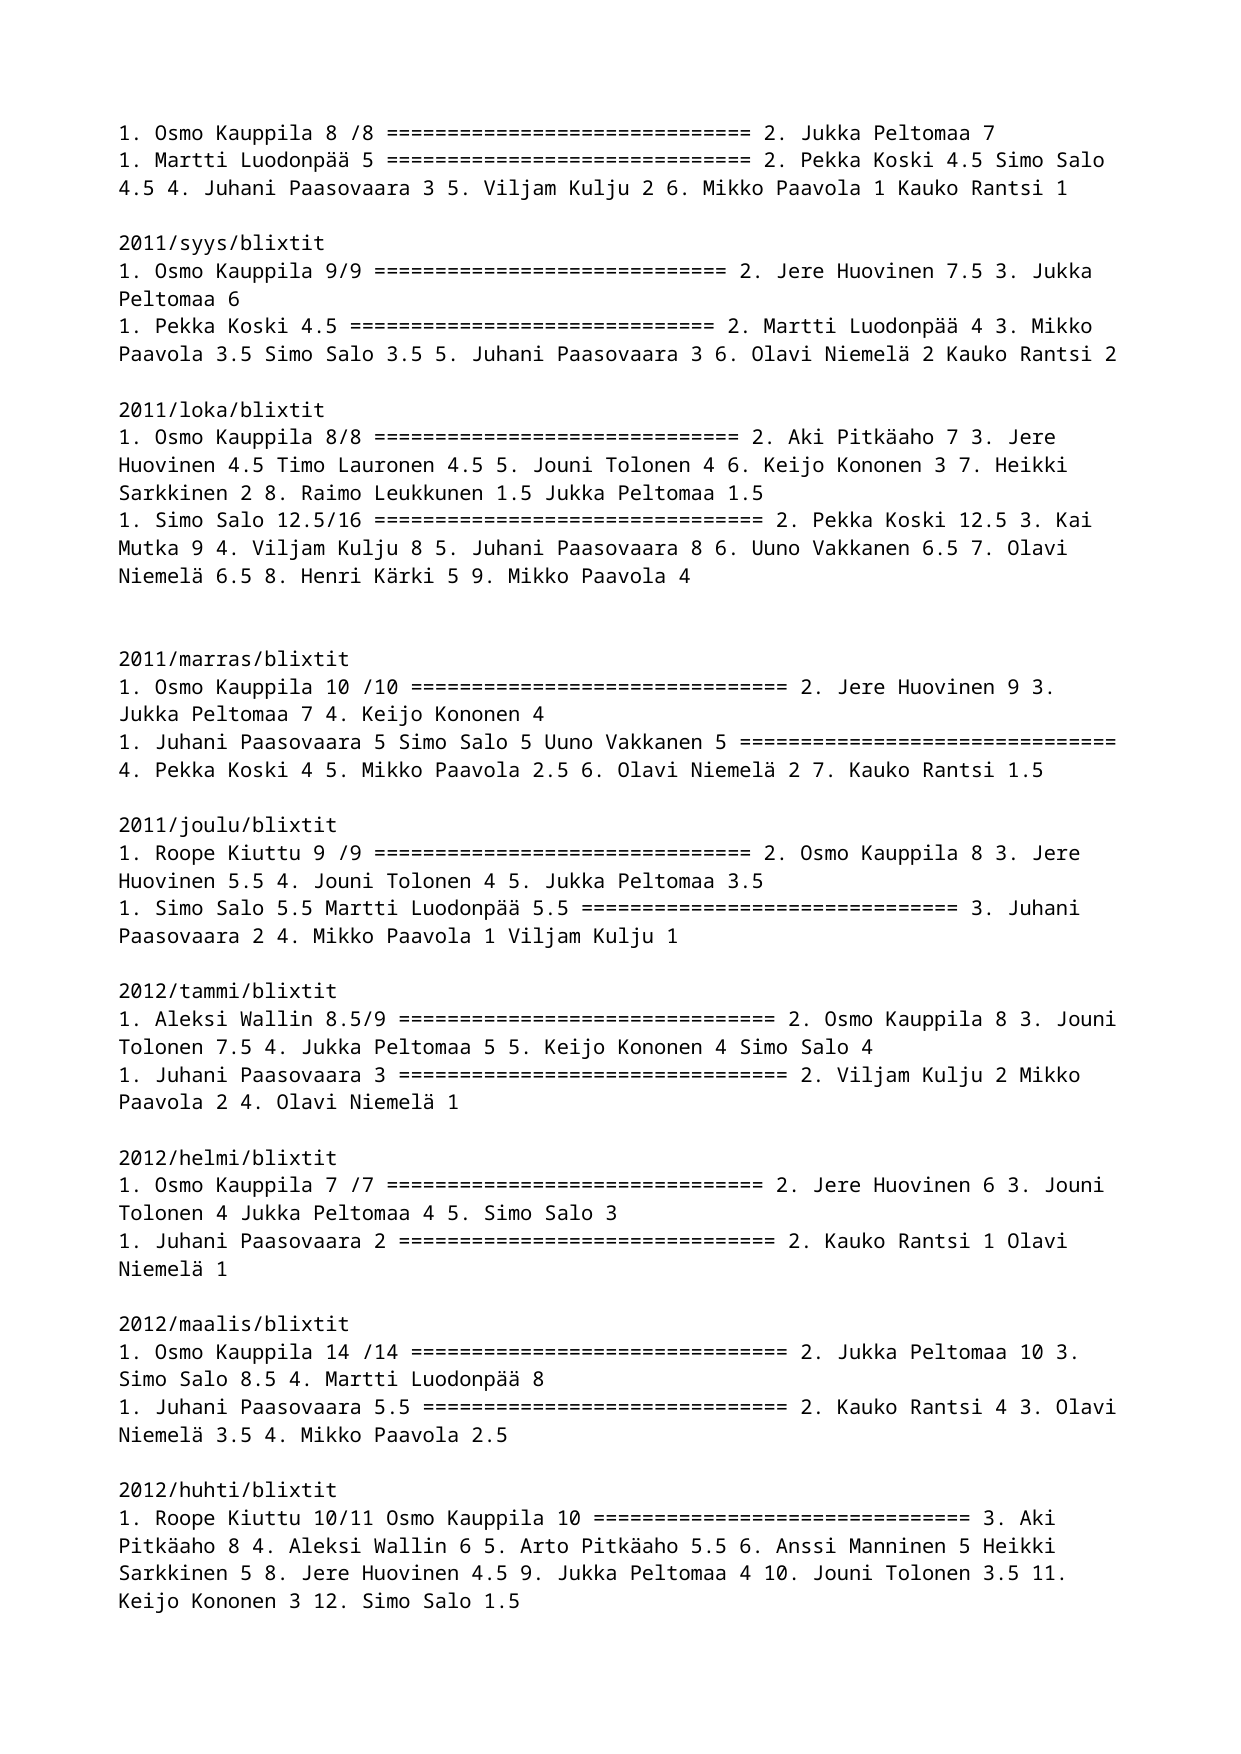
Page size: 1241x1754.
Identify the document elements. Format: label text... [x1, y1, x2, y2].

text 1. Osmo Kauppila 8/8 ============================== 2. Aki Pitkäaho 7 3. Jere Huovinen 4.5 Timo Lauronen 4.5 5. Jouni Tolonen 4 6. Keijo Kononen 3 7. Heikki Sarkkinen 2 8. Raimo Leukkunen 1.5 Jukka Peltomaa 1.5 [118, 423, 1122, 506]
text 2011/syys/blixtit [118, 229, 1122, 257]
text 2011/joulu/blixtit [118, 811, 1122, 838]
text 1. Simo Salo 12.5/16 ================================ 2. Pekka Koski 12.5 3. Kai Mutka 9 4. Viljam Kulju 8 5. Juhani Paasovaara 8 6. Uuno Vakkanen 6.5 7. Olavi Niemelä 6.5 8. Henri Kärki 5 9. Mikko Paavola 4 [118, 506, 1122, 589]
text 1. Osmo Kauppila 9/9 ============================= 2. Jere Huovinen 7.5 3. Jukka Peltomaa 6 [118, 257, 1122, 312]
text 1. Martti Luodonpää 5 ============================== 2. Pekka Koski 4.5 Simo Salo 4.5 4. Juhani Paasovaara 3 5. Viljam Kulju 2 6. Mikko Paavola 1 Kauko Rantsi 1 [118, 146, 1122, 201]
text 1. Juhani Paasovaara 3 ================================ 2. Viljam Kulju 2 Mikko Paavola 2 4. Olavi Niemelä 1 [118, 1060, 1122, 1116]
text 1. Juhani Paasovaara 5 Simo Salo 5 Uuno Vakkanen 5 =============================== 4. Pekka Koski 4 5. Mikko Paavola 2.5 6. Olavi Niemelä 2 7. Kauko Rantsi 1.5 [118, 728, 1122, 783]
text 2011/loka/blixtit [118, 395, 1122, 423]
text 1. Juhani Paasovaara 2 =============================== 2. Kauko Rantsi 1 Olavi Niemelä 1 [118, 1226, 1122, 1282]
text 1. Osmo Kauppila 7 /7 =============================== 2. Jere Huovinen 6 3. Jouni Tolonen 4 Jukka Peltomaa 4 5. Simo Salo 3 [118, 1171, 1122, 1226]
text 2012/huhti/blixtit [118, 1476, 1122, 1503]
text 1. Roope Kiuttu 10/11 Osmo Kauppila 10 =============================== 3. Aki Pitkäaho 8 4. Aleksi Wallin 6 5. Arto Pitkäaho 5.5 6. Anssi Manninen 5 Heikki Sarkkinen 5 8. Jere Huovinen 4.5 9. Jukka Peltomaa 4 10. Jouni Tolonen 3.5 11. Keijo Kononen 3 12. Simo Salo 1.5 [118, 1503, 1122, 1614]
text 1. Osmo Kauppila 8 /8 ============================== 2. Jukka Peltomaa 7 [118, 118, 1122, 146]
text 1. Simo Salo 5.5 Martti Luodonpää 5.5 =============================== 3. Juhani Paasovaara 2 4. Mikko Paavola 1 Viljam Kulju 1 [118, 894, 1122, 949]
text 1. Pekka Koski 4.5 ============================== 2. Martti Luodonpää 4 3. Mikko Paavola 3.5 Simo Salo 3.5 5. Juhani Paasovaara 3 6. Olavi Niemelä 2 Kauko Rantsi 2 [118, 312, 1122, 367]
text 2011/marras/blixtit [118, 644, 1122, 672]
text 1. Osmo Kauppila 10 /10 =============================== 2. Jere Huovinen 9 3. Jukka Peltomaa 7 4. Keijo Kononen 4 [118, 672, 1122, 728]
text 2012/tammi/blixtit [118, 977, 1122, 1005]
text 1. Juhani Paasovaara 5.5 ============================== 2. Kauko Rantsi 4 3. Olavi Niemelä 3.5 4. Mikko Paavola 2.5 [118, 1393, 1122, 1448]
text 1. Osmo Kauppila 14 /14 =============================== 2. Jukka Peltomaa 10 3. Simo Salo 8.5 4. Martti Luodonpää 8 [118, 1337, 1122, 1393]
text 1. Roope Kiuttu 9 /9 =============================== 2. Osmo Kauppila 8 3. Jere Huovinen 5.5 4. Jouni Tolonen 4 5. Jukka Peltomaa 3.5 [118, 838, 1122, 894]
text 2012/maalis/blixtit [118, 1309, 1122, 1337]
text 1. Aleksi Wallin 8.5/9 =============================== 2. Osmo Kauppila 8 3. Jouni Tolonen 7.5 4. Jukka Peltomaa 5 5. Keijo Kononen 4 Simo Salo 4 [118, 1005, 1122, 1060]
text 2012/helmi/blixtit [118, 1143, 1122, 1171]
